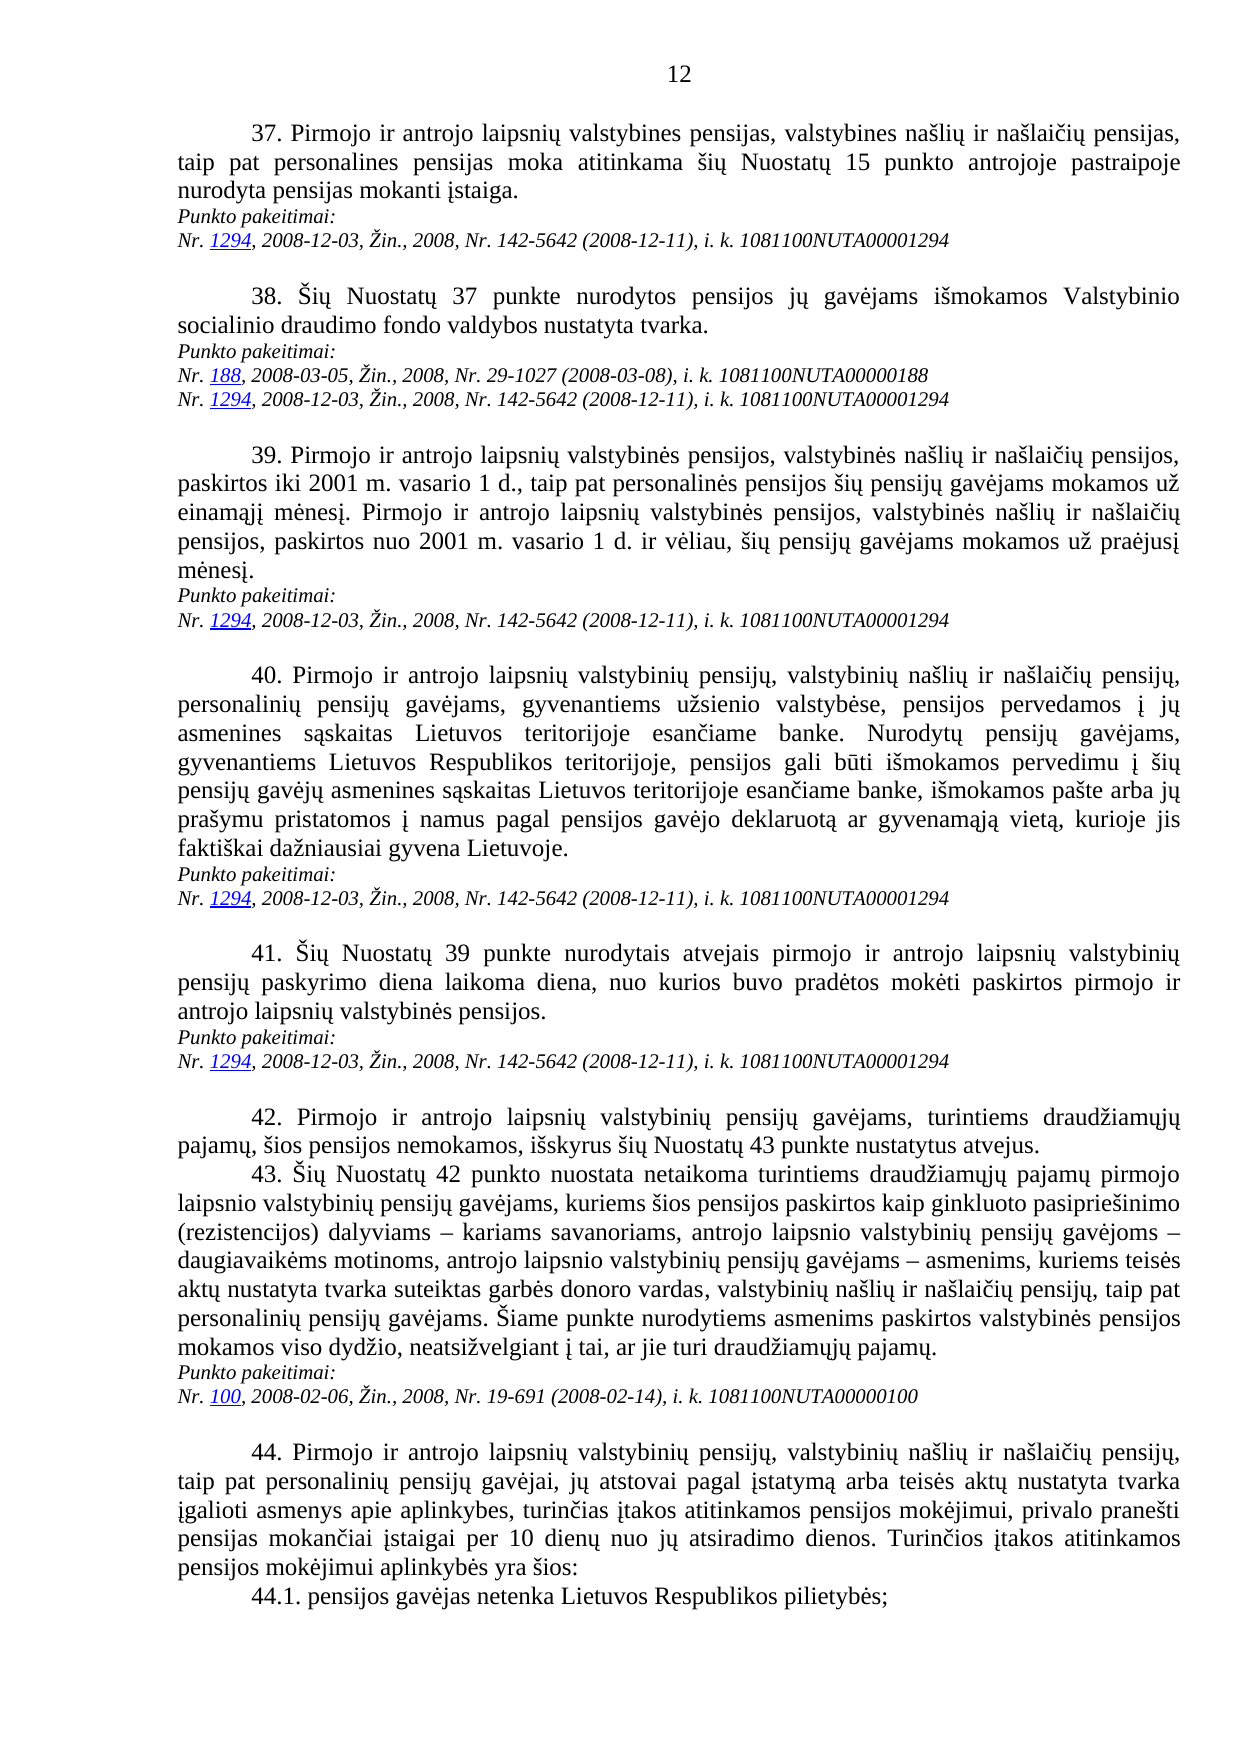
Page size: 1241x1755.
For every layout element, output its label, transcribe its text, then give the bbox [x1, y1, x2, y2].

text Nr. 1294, 2008-12-03, Žin., 2008, Nr. 142-5642 (2008-12-11), i. k. 1081100NUTA00001294 [177, 387, 1181, 411]
text 44. Pirmojo ir antrojo laipsnių valstybinių pensijų, valstybinių našlių ir našlaičių pensijų, taip pat personalinių pensijų gavėjai, jų atstovai pagal įstatymą arba teisės aktų nustatyta tvarka įgalioti asmenys apie aplinkybes, turinčias įtakos atitinkamos pensijos mokėjimui, privalo pranešti pensijas mokančiai įstaigai per 10 dienų nuo jų atsiradimo dienos. Turinčios įtakos atitinkamos pensijos mokėjimui aplinkybės yra šios: [177, 1437, 1181, 1581]
text 39. Pirmojo ir antrojo laipsnių valstybinės pensijos, valstybinės našlių ir našlaičių pensijos, paskirtos iki 2001 m. vasario 1 d., taip pat personalinės pensijos šių pensijų gavėjams mokamos už einamąjį mėnesį. Pirmojo ir antrojo laipsnių valstybinės pensijos, valstybinės našlių ir našlaičių pensijos, paskirtos nuo 2001 m. vasario 1 d. ir vėliau, šių pensijų gavėjams mokamos už praėjusį mėnesį. [177, 440, 1181, 583]
text Punkto pakeitimai: [177, 204, 1181, 228]
text 41. Šių Nuostatų 39 punkte nurodytais atvejais pirmojo ir antrojo laipsnių valstybinių pensijų paskyrimo diena laikoma diena, nuo kurios buvo pradėtos mokėti paskirtos pirmojo ir antrojo laipsnių valstybinės pensijos. [177, 938, 1181, 1025]
text Nr. 1294, 2008-12-03, Žin., 2008, Nr. 142-5642 (2008-12-11), i. k. 1081100NUTA00001294 [177, 1049, 1181, 1073]
text Punkto pakeitimai: [177, 1025, 1181, 1049]
text Punkto pakeitimai: [177, 583, 1181, 607]
text 40. Pirmojo ir antrojo laipsnių valstybinių pensijų, valstybinių našlių ir našlaičių pensijų, personalinių pensijų gavėjams, gyvenantiems užsienio valstybėse, pensijos pervedamos į jų asmenines sąskaitas Lietuvos teritorijoje esančiame banke. Nurodytų pensijų gavėjams, gyvenantiems Lietuvos Respublikos teritorijoje, pensijos gali būti išmokamos pervedimu į šių pensijų gavėjų asmenines sąskaitas Lietuvos teritorijoje esančiame banke, išmokamos pašte arba jų prašymu pristatomos į namus pagal pensijos gavėjo deklaruotą ar gyvenamąją vietą, kurioje jis faktiškai dažniausiai gyvena Lietuvoje. [177, 660, 1181, 862]
text Punkto pakeitimai: [177, 339, 1181, 363]
text Nr. 1294, 2008-12-03, Žin., 2008, Nr. 142-5642 (2008-12-11), i. k. 1081100NUTA00001294 [177, 607, 1181, 632]
text 44.1. pensijos gavėjas netenka Lietuvos Respublikos pilietybės; [177, 1581, 1181, 1610]
text 38. Šių Nuostatų 37 punkte nurodytos pensijos jų gavėjams išmokamos Valstybinio socialinio draudimo fondo valdybos nustatyta tvarka. [177, 281, 1181, 339]
text Punkto pakeitimai: [177, 1360, 1181, 1384]
text 42. Pirmojo ir antrojo laipsnių valstybinių pensijų gavėjams, turintiems draudžiamųjų pajamų, šios pensijos nemokamos, išskyrus šių Nuostatų 43 punkte nustatytus atvejus. [177, 1102, 1181, 1159]
text 43. Šių Nuostatų 42 punkto nuostata netaikoma turintiems draudžiamųjų pajamų pirmojo laipsnio valstybinių pensijų gavėjams, kuriems šios pensijos paskirtos kaip ginkluoto pasipriešinimo (rezistencijos) dalyviams – kariams savanoriams, antrojo laipsnio valstybinių pensijų gavėjoms – daugiavaikėms motinoms, antrojo laipsnio valstybinių pensijų gavėjams – asmenims, kuriems teisės aktų nustatyta tvarka suteiktas garbės donoro vardas, valstybinių našlių ir našlaičių pensijų, taip pat personalinių pensijų gavėjams. Šiame punkte nurodytiems asmenims paskirtos valstybinės pensijos mokamos viso dydžio, neatsižvelgiant į tai, ar jie turi draudžiamųjų pajamų. [177, 1159, 1181, 1360]
text Nr. 1294, 2008-12-03, Žin., 2008, Nr. 142-5642 (2008-12-11), i. k. 1081100NUTA00001294 [177, 886, 1181, 910]
text 37. Pirmojo ir antrojo laipsnių valstybines pensijas, valstybines našlių ir našlaičių pensijas, taip pat personalines pensijas moka atitinkama šių Nuostatų 15 punkto antrojoje pastraipoje nurodyta pensijas mokanti įstaiga. [177, 118, 1181, 204]
text Nr. 100, 2008-02-06, Žin., 2008, Nr. 19-691 (2008-02-14), i. k. 1081100NUTA00000100 [177, 1384, 1181, 1408]
text Nr. 188, 2008-03-05, Žin., 2008, Nr. 29-1027 (2008-03-08), i. k. 1081100NUTA00000188 [177, 363, 1181, 387]
text Nr. 1294, 2008-12-03, Žin., 2008, Nr. 142-5642 (2008-12-11), i. k. 1081100NUTA00001294 [177, 228, 1181, 252]
text Punkto pakeitimai: [177, 862, 1181, 886]
